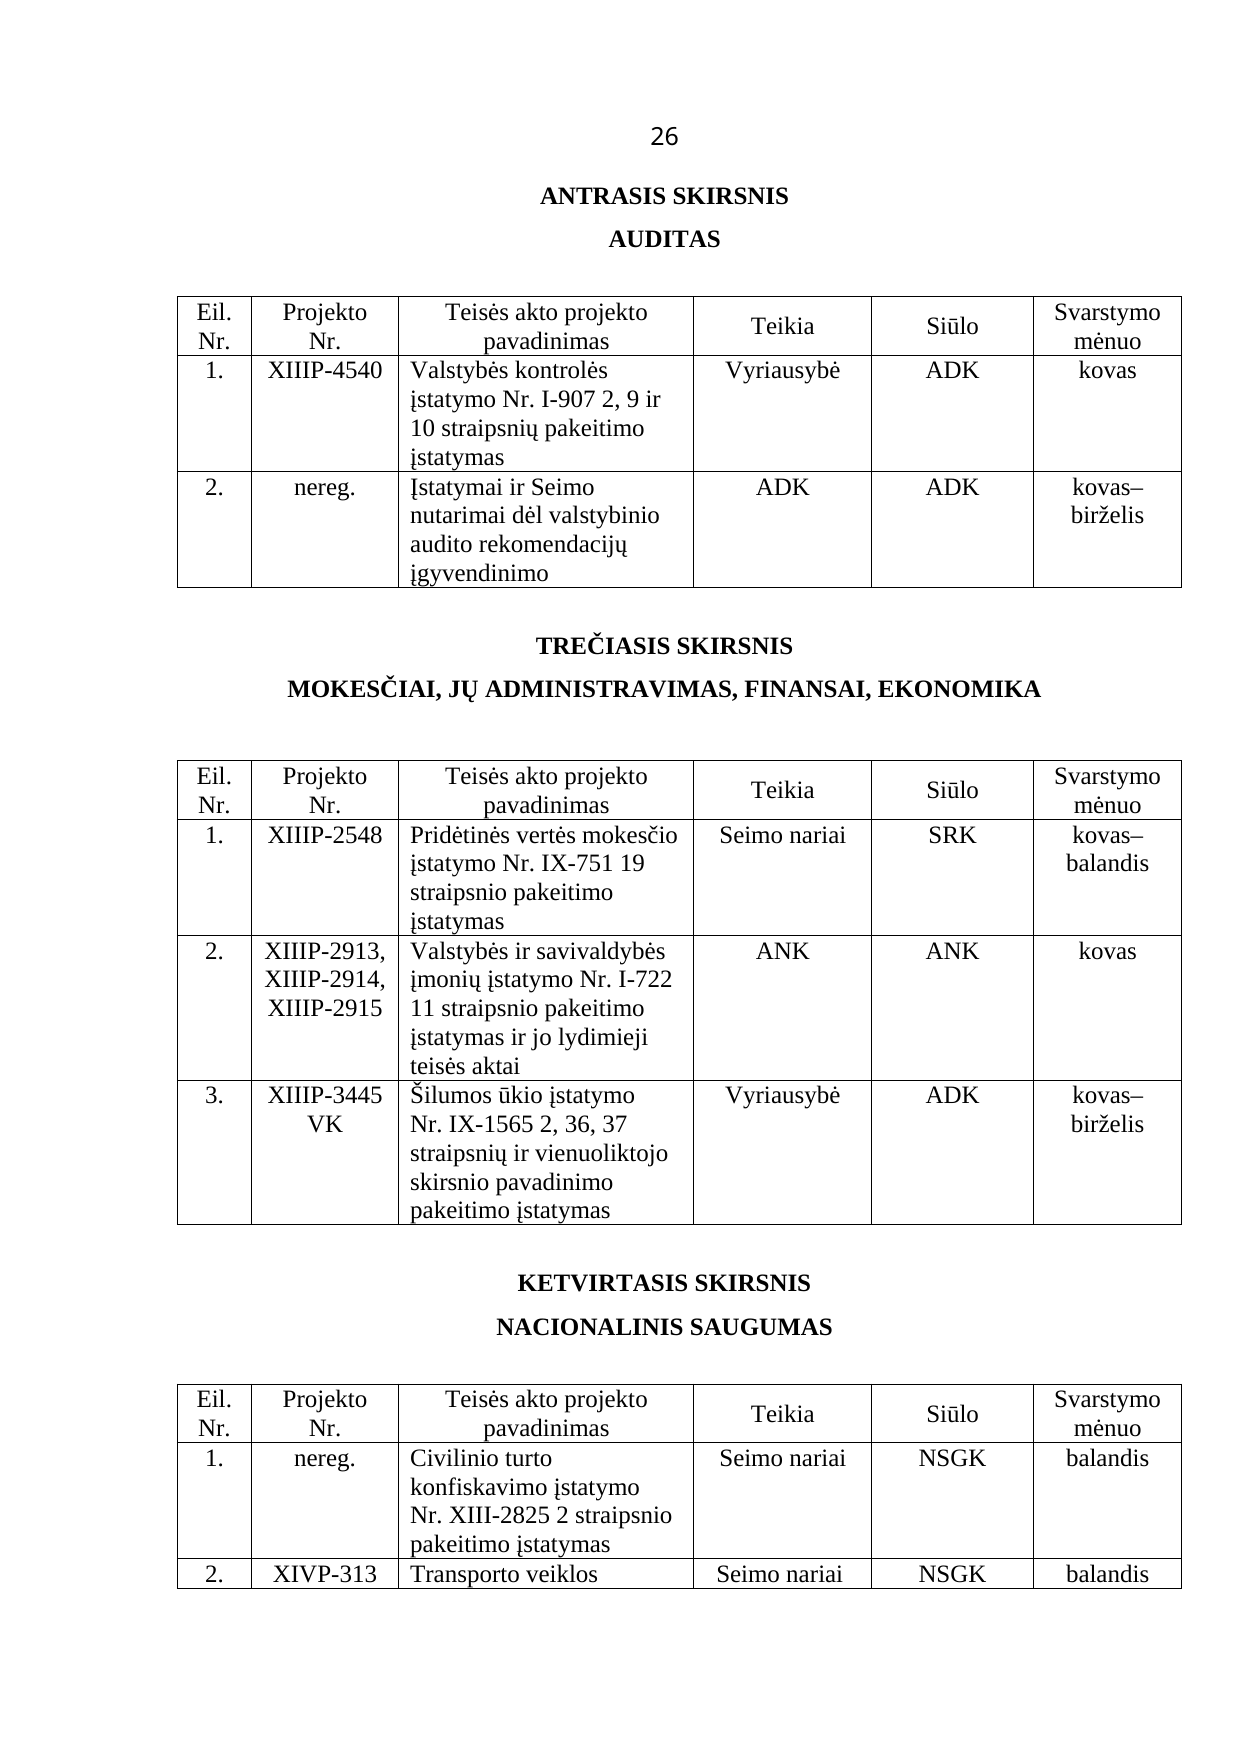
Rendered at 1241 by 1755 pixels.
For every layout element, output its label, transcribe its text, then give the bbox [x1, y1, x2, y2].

table_cell Valstybės kontrolės įstatymo Nr. I-907 2, 9 ir 10 straipsnių pakeitimo įstatymas [399, 356, 693, 471]
table_cell ADK [694, 472, 871, 587]
table_header Teikia [694, 761, 871, 819]
table_cell 1. [178, 356, 251, 471]
text KETVIRTASIS SKIRSNIS [177, 1268, 1152, 1297]
table_cell XIIIP-3445 VK [252, 1081, 398, 1224]
table_cell kovas– balandis [1034, 820, 1181, 935]
table_cell kovas– birželis [1034, 472, 1181, 587]
table_cell 3. [178, 1081, 251, 1224]
table_cell SRK [872, 820, 1033, 935]
text ANTRASIS SKIRSNIS [177, 181, 1152, 210]
table_cell nereg. [252, 472, 398, 587]
table_cell Seimo nariai [694, 1559, 871, 1588]
table_cell Seimo nariai [694, 1443, 871, 1558]
table_header Svarstymo mėnuo [1034, 297, 1181, 354]
table_header Teisės akto projekto pavadinimas [399, 1385, 693, 1442]
table_cell 1. [178, 820, 251, 935]
text TREČIASIS SKIRSNIS [177, 631, 1152, 659]
table_header Teisės akto projekto pavadinimas [399, 297, 693, 354]
text NACIONALINIS SAUGUMAS [177, 1312, 1152, 1340]
table_cell 2. [178, 936, 251, 1079]
table_header Siūlo [872, 1385, 1033, 1442]
table_cell ANK [694, 936, 871, 1079]
table_header Teikia [694, 297, 871, 354]
table_cell kovas [1034, 936, 1181, 1079]
table_header Teikia [694, 1385, 871, 1442]
table_cell XIIIP-2548 [252, 820, 398, 935]
table_cell NSGK [872, 1443, 1033, 1558]
table_header Siūlo [872, 297, 1033, 354]
table_cell Įstatymai ir Seimo nutarimai dėl valstybinio audito rekomendacijų įgyvendinimo [399, 472, 693, 587]
table_header Eil. Nr. [178, 761, 251, 819]
table_header Eil. Nr. [178, 297, 251, 354]
table_cell Vyriausybė [694, 356, 871, 471]
table_cell ADK [872, 472, 1033, 587]
table_header Teisės akto projekto pavadinimas [399, 761, 693, 819]
table_cell kovas [1034, 356, 1181, 471]
table_cell Transporto veiklos [399, 1559, 693, 1588]
table_header Siūlo [872, 761, 1033, 819]
table_header Eil. Nr. [178, 1385, 251, 1442]
table_cell Seimo nariai [694, 820, 871, 935]
table_cell 2. [178, 472, 251, 587]
table_cell XIIIP-4540 [252, 356, 398, 471]
table_cell Pridėtinės vertės mokesčio įstatymo Nr. IX-751 19 straipsnio pakeitimo įstatymas [399, 820, 693, 935]
table_header Svarstymo mėnuo [1034, 761, 1181, 819]
table_cell XIVP-313 [252, 1559, 398, 1588]
table_cell XIIIP-2913, XIIIP-2914, XIIIP-2915 [252, 936, 398, 1079]
table_cell Vyriausybė [694, 1081, 871, 1224]
table_cell 1. [178, 1443, 251, 1558]
table_header Svarstymo mėnuo [1034, 1385, 1181, 1442]
table_cell balandis [1034, 1559, 1181, 1588]
table_cell Šilumos ūkio įstatymo Nr. IX-1565 2, 36, 37 straipsnių ir vienuoliktojo skirsnio pavadinimo pakeitimo įstatymas [399, 1081, 693, 1224]
table_cell ADK [872, 356, 1033, 471]
table_cell kovas– birželis [1034, 1081, 1181, 1224]
table_cell ANK [872, 936, 1033, 1079]
table_cell Valstybės ir savivaldybės įmonių įstatymo Nr. I-722 11 straipsnio pakeitimo įstatymas ir jo lydimieji teisės aktai [399, 936, 693, 1079]
table_cell Civilinio turto konfiskavimo įstatymo Nr. XIII-2825 2 straipsnio pakeitimo įstatymas [399, 1443, 693, 1558]
table_cell balandis [1034, 1443, 1181, 1558]
table_cell ADK [872, 1081, 1033, 1224]
text AUDITAS [177, 224, 1152, 253]
text MOKESČIAI, JŲ ADMINISTRAVIMAS, FINANSAI, EKONOMIKA [177, 674, 1152, 703]
table_cell nereg. [252, 1443, 398, 1558]
table_header Projekto Nr. [252, 1385, 398, 1442]
table_cell NSGK [872, 1559, 1033, 1588]
table_header Projekto Nr. [252, 761, 398, 819]
table_header Projekto Nr. [252, 297, 398, 354]
table_cell 2. [178, 1559, 251, 1588]
